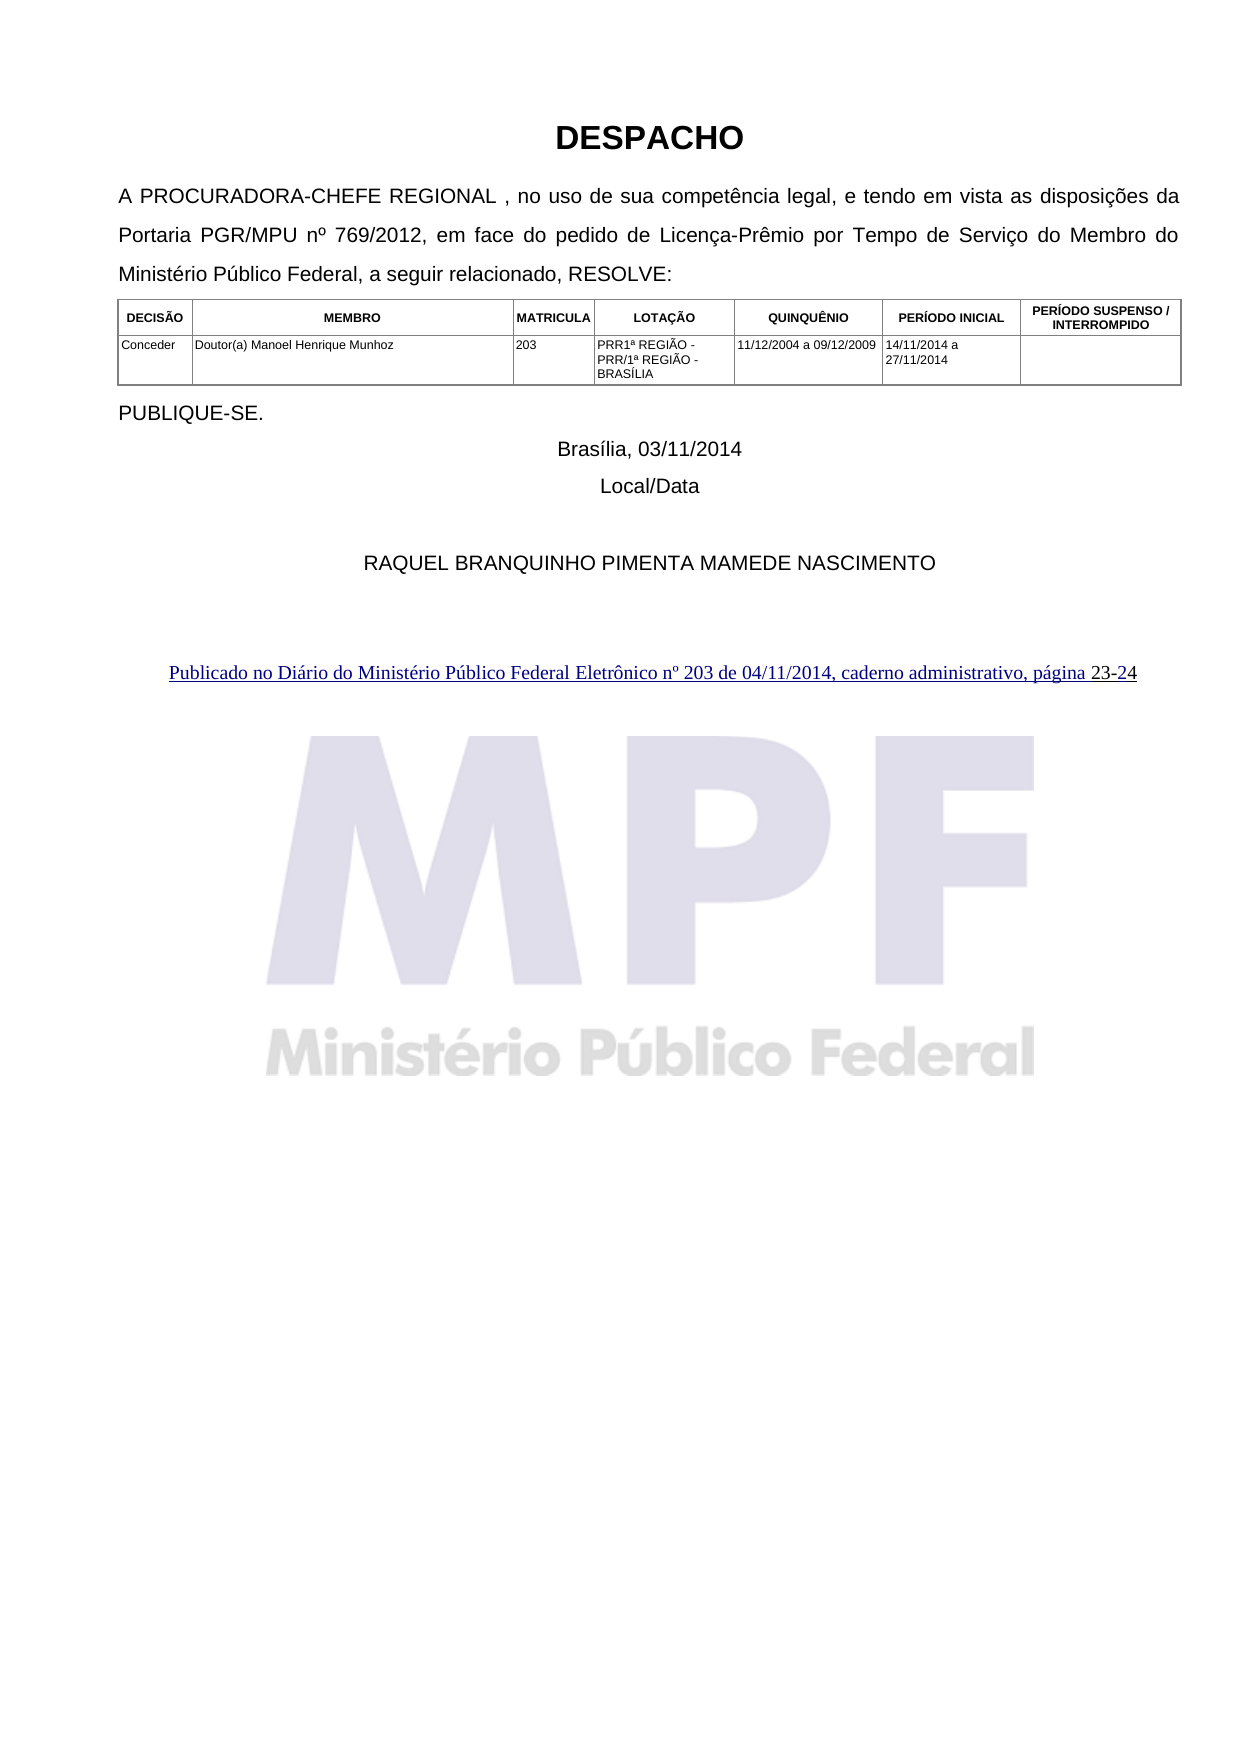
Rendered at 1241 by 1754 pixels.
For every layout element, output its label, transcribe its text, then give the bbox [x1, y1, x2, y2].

table_header MEMBRO [193, 300, 513, 335]
table_cell [1021, 336, 1180, 384]
text Brasília, 03/11/2014 [118, 437, 1181, 461]
table_cell Conceder [119, 336, 192, 384]
table_header PERÍODO INICIAL [883, 300, 1020, 335]
text A PROCURADORA-CHEFE REGIONAL , no uso de sua competência legal, e tendo em vista as disposições da Portaria PGR/MPU nº 769/2012, em face do pedido de Licença-Prêmio por Tempo de Serviço do Membro do Ministério Público Federal, a seguir relacionado, RESOLVE: [118, 169, 1181, 286]
text DESPACHO [118, 118, 1181, 157]
table_cell 11/12/2004 a 09/12/2009 [735, 336, 882, 384]
table_header MATRICULA [514, 300, 594, 335]
table_cell 203 [514, 336, 594, 384]
table_cell 14/11/2014 a 27/11/2014 [883, 336, 1020, 384]
text PUBLIQUE-SE. [118, 386, 1181, 424]
text Publicado no Diário do Ministério Público Federal Eletrônico nº 203 de 04/11/2014, caderno administrativo, página 23-24 [143, 661, 1161, 683]
table_header QUINQUÊNIO [735, 300, 882, 335]
table_cell PRR1ª REGIÃO - PRR/1ª REGIÃO - BRASÍLIA [595, 336, 734, 384]
text RAQUEL BRANQUINHO PIMENTA MAMEDE NASCIMENTO [118, 551, 1181, 575]
text Local/Data [118, 473, 1181, 497]
table_cell Doutor(a) Manoel Henrique Munhoz [193, 336, 513, 384]
table_header DECISÃO [119, 300, 192, 335]
picture [266, 736, 1034, 1076]
table_header LOTAÇÃO [595, 300, 734, 335]
table_header PERÍODO SUSPENSO / INTERROMPIDO [1021, 300, 1180, 335]
